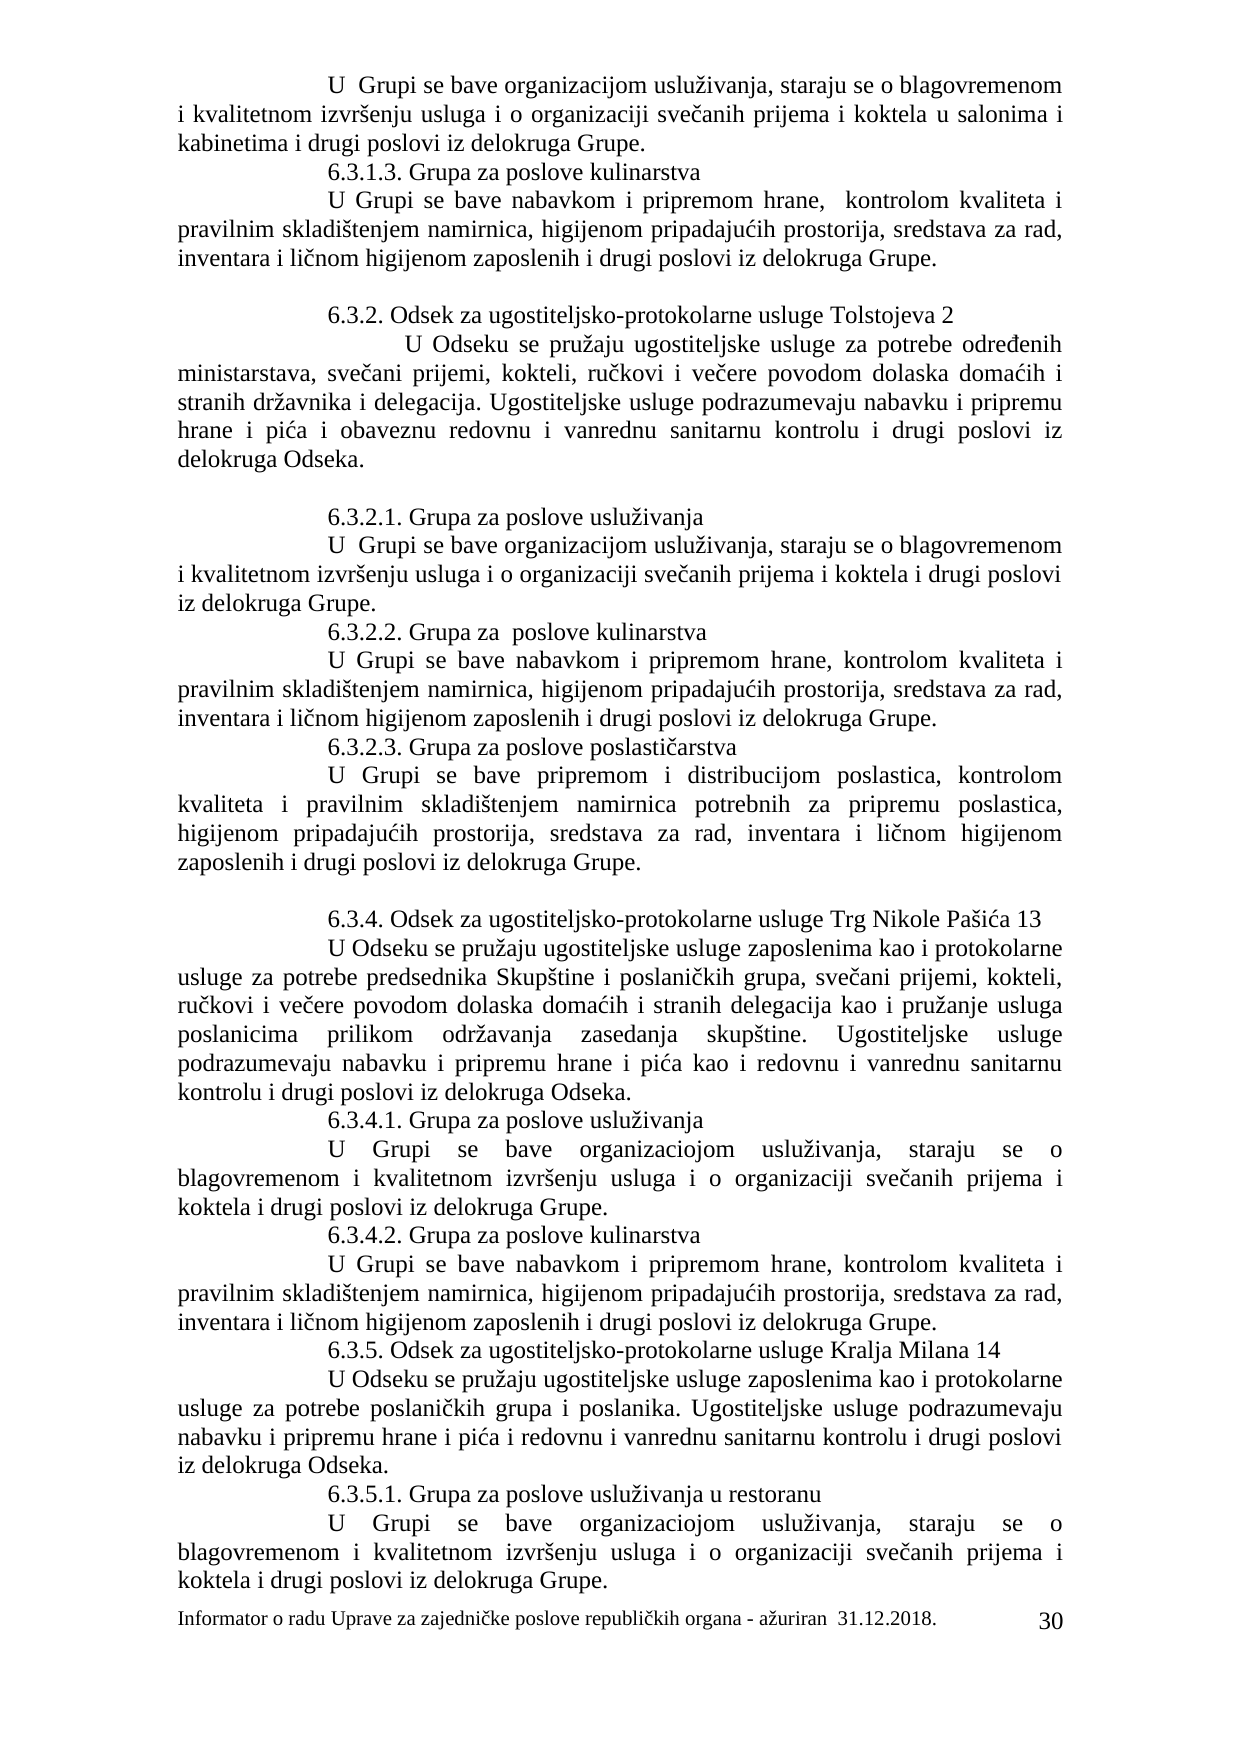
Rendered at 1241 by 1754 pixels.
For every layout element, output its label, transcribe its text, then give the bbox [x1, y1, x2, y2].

text 6.3.2. Odsek za ugostitelјsko-protokolarne usluge Tolstojeva 2 [177, 300, 1063, 329]
text U Grupi se bave nabavkom i pripremom hrane, kontrolom kvaliteta i pravilnim skladištenjem namirnica, higijenom pripadajućih prostorija, sredstava za rad, inventara i ličnom higijenom zaposlenih i drugi poslovi iz delokruga Grupe. [177, 185, 1063, 272]
text 6.3.2.1. Grupa za poslove usluživanja [177, 502, 1063, 530]
text 6.3.5.1. Grupa za poslove usluživanja u restoranu [177, 1479, 1063, 1508]
text 6.3.5. Odsek za ugostitelјsko-protokolarne usluge Kralјa Milana 14 [177, 1335, 1063, 1364]
text 6.3.2.3. Grupa za poslove poslastičarstva [177, 732, 1063, 760]
text 6.3.4. Odsek za ugostitelјsko-protokolarne usluge Trg Nikole Pašića 13 [177, 904, 1063, 933]
text U Grupi se bave organizaciojom usluživanja, staraju se o blagovremenom i kvalitetnom izvršenju usluga i o organizaciji svečanih prijema i koktela i drugi poslovi iz delokruga Grupe. [177, 1508, 1063, 1594]
text 6.3.4.1. Grupa za poslove usluživanja [177, 1105, 1063, 1134]
text U Odseku se pružaju ugostitelјske usluge zaposlenima kao i protokolarne usluge za potrebe predsednika Skupštine i poslaničkih grupa, svečani prijemi, kokteli, ručkovi i večere povodom dolaska domaćih i stranih delegacija kao i pružanje usluga poslanicima prilikom održavanja zasedanja skupštine. Ugostitelјske usluge podrazumevaju nabavku i pripremu hrane i pića kao i redovnu i vanrednu sanitarnu kontrolu i drugi poslovi iz delokruga Odseka. [177, 933, 1063, 1105]
text U Grupi se bave nabavkom i pripremom hrane, kontrolom kvaliteta i pravilnim skladištenjem namirnica, higijenom pripadajućih prostorija, sredstava za rad, inventara i ličnom higijenom zaposlenih i drugi poslovi iz delokruga Grupe. [177, 645, 1063, 732]
text U Odseku se pružaju ugostitelјske usluge zaposlenima kao i protokolarne usluge za potrebe poslaničkih grupa i poslanika. Ugostitelјske usluge podrazumevaju nabavku i pripremu hrane i pića i redovnu i vanrednu sanitarnu kontrolu i drugi poslovi iz delokruga Odseka. [177, 1364, 1063, 1479]
text U Grupi se bave nabavkom i pripremom hrane, kontrolom kvaliteta i pravilnim skladištenjem namirnica, higijenom pripadajućih prostorija, sredstava za rad, inventara i ličnom higijenom zaposlenih i drugi poslovi iz delokruga Grupe. [177, 1249, 1063, 1335]
text U Grupi se bave organizaciojom usluživanja, staraju se o blagovremenom i kvalitetnom izvršenju usluga i o organizaciji svečanih prijema i koktela i drugi poslovi iz delokruga Grupe. [177, 1134, 1063, 1220]
text 6.3.1.3. Grupa za poslove kulinarstva [177, 157, 1063, 185]
text U Grupi se bave organizacijom usluživanja, staraju se o blagovremenom i kvalitetnom izvršenju usluga i o organizaciji svečanih prijema i koktela i drugi poslovi iz delokruga Grupe. [177, 530, 1063, 617]
text U Odseku se pružaju ugostitelјske usluge za potrebe određenih ministarstava, svečani prijemi, kokteli, ručkovi i večere povodom dolaska domaćih i stranih državnika i delegacija. Ugostitelјske usluge podrazumevaju nabavku i pripremu hrane i pića i obaveznu redovnu i vanrednu sanitarnu kontrolu i drugi poslovi iz delokruga Odseka. [177, 329, 1063, 473]
text 6.3.2.2. Grupa za poslove kulinarstva [177, 617, 1063, 645]
text 6.3.4.2. Grupa za poslove kulinarstva [177, 1220, 1063, 1249]
text U Grupi se bave organizacijom usluživanja, staraju se o blagovremenom i kvalitetnom izvršenju usluga i o organizaciji svečanih prijema i koktela u salonima i kabinetima i drugi poslovi iz delokruga Grupe. [177, 70, 1063, 157]
text U Grupi se bave pripremom i distribucijom poslastica, kontrolom kvaliteta i pravilnim skladištenjem namirnica potrebnih za pripremu poslastica, higijenom pripadajućih prostorija, sredstava za rad, inventara i ličnom higijenom zaposlenih i drugi poslovi iz delokruga Grupe. [177, 760, 1063, 875]
